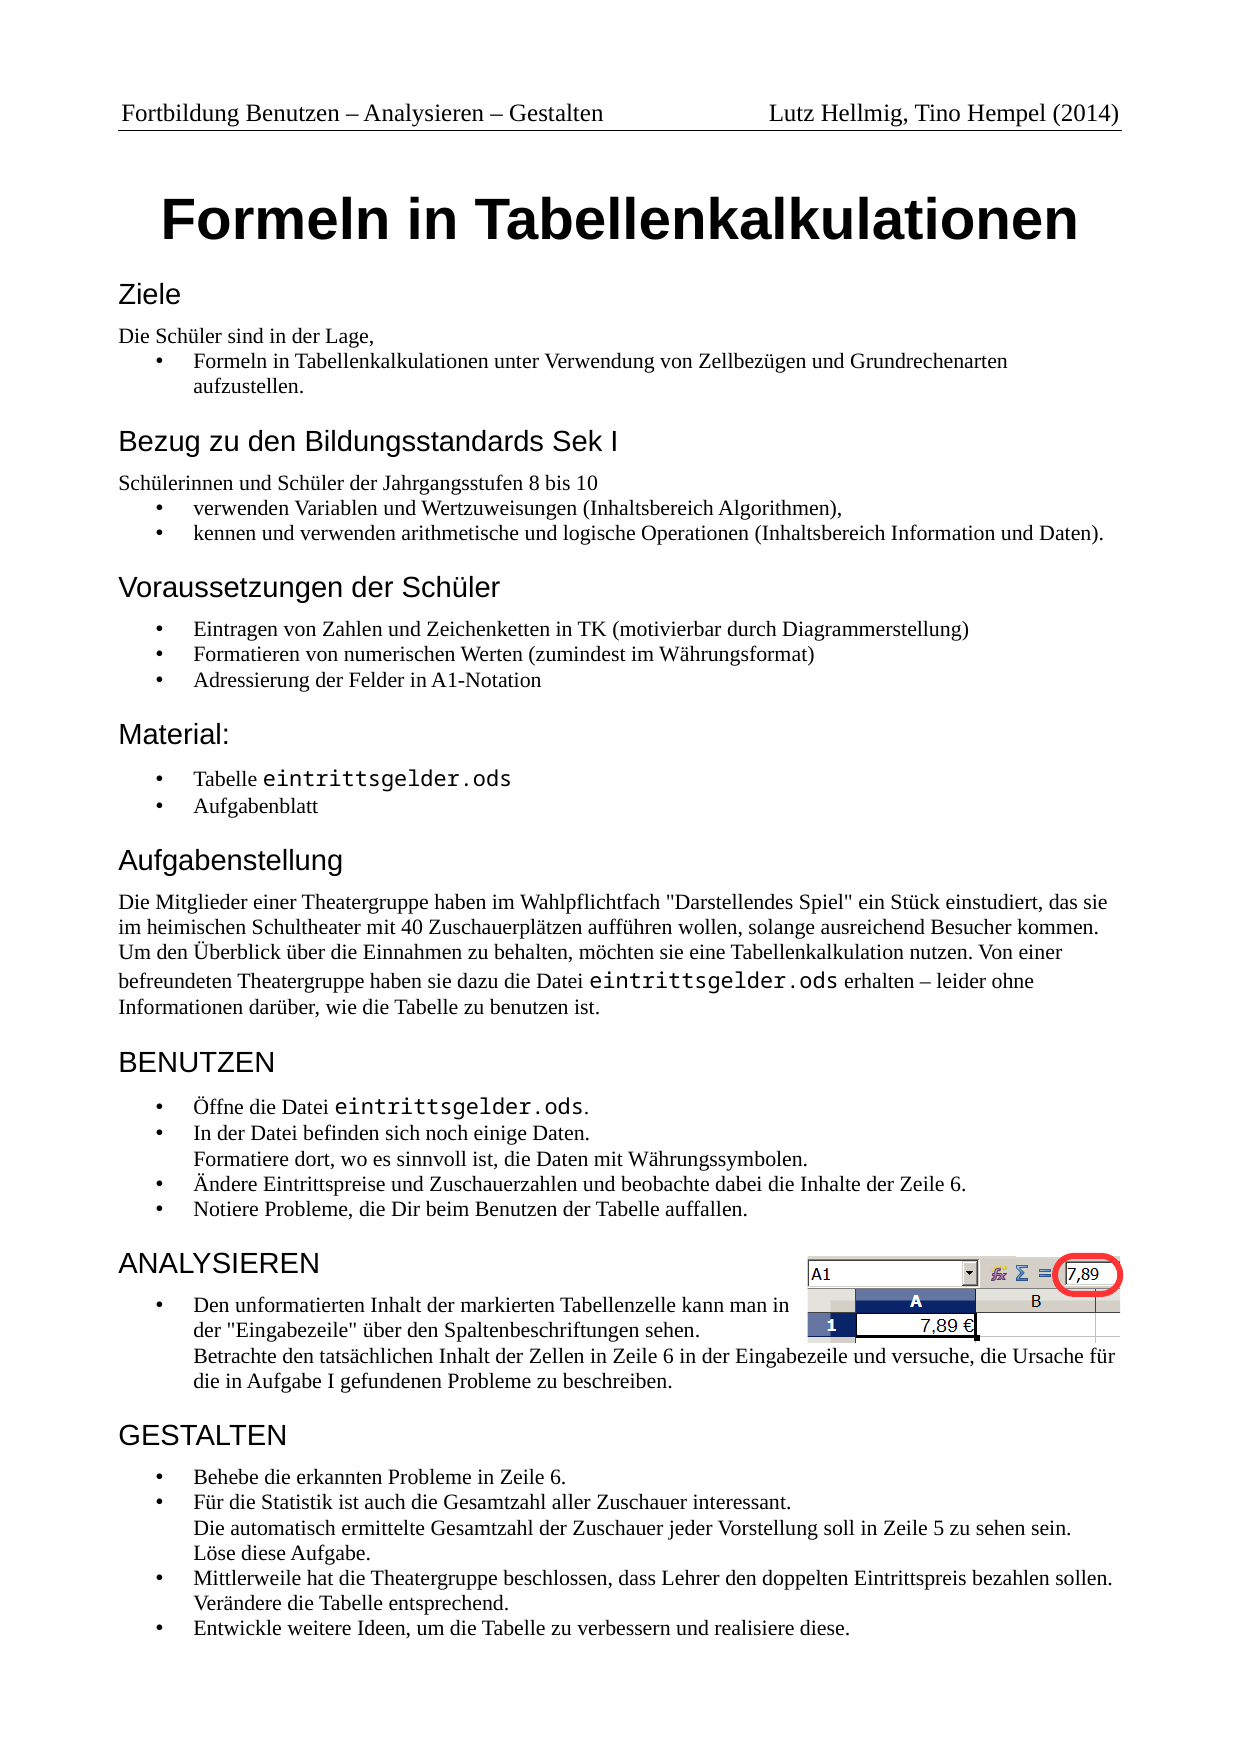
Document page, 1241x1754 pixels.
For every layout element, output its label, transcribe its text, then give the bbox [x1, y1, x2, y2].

text Die Mitglieder einer Theatergruppe haben im Wahlpflichtfach "Darstellendes Spiel" ein Stück einstudiert, das sie im heimischen Schultheater mit 40 Zuschauerplätzen aufführen wollen, solange ausreichend Besucher kommen. [118, 889, 1122, 939]
picture [807, 1256, 1121, 1343]
picture [1114, 1256, 1121, 1263]
list In der Datei befinden sich noch einige Daten. Formatiere dort, wo es sinnvoll ist, die Daten mit Währungssymbolen. [156, 1120, 1122, 1171]
list Den unformatierten Inhalt der markierten Tabellenzelle kann man in der "Eingabezeile" über den Spaltenbeschriftungen sehen. Betrachte den tatsächlichen Inhalt der Zellen in Zeile 6 in der Eingabezeile und versuche, die Ursache für die in Aufgabe I gefundenen Probleme zu beschreiben. [156, 1292, 1122, 1393]
list Tabelle eintrittsgelder.ods [156, 763, 1122, 793]
subtitle GESTALTEN [118, 1418, 1122, 1452]
picture [1059, 1259, 1117, 1290]
list Adressierung der Felder in A1-Notation [156, 667, 1122, 692]
subtitle Voraussetzungen der Schüler [118, 570, 1122, 604]
title Formeln in Tabellenkalkulationen [118, 185, 1122, 252]
list Formatieren von numerischen Werten (zumindest im Währungsformat) [156, 641, 1122, 667]
subtitle Aufgabenstellung [118, 843, 1122, 876]
list Eintragen von Zahlen und Zeichenketten in TK (motivierbar durch Diagrammerstellung) [156, 616, 1122, 641]
list Öffne die Datei eintrittsgelder.ods. [156, 1091, 1122, 1120]
text Die Schüler sind in der Lage, [118, 323, 1122, 348]
list Formeln in Tabellenkalkulationen unter Verwendung von Zellbezügen und Grundrechenarten aufzustellen. [156, 348, 1122, 398]
subtitle BENUTZEN [118, 1044, 1122, 1078]
list Ändere Eintrittspreise und Zuschauerzahlen und beobachte dabei die Inhalte der Zeile 6. [156, 1171, 1122, 1196]
list Entwickle weitere Ideen, um die Tabelle zu verbessern und realisiere diese. [156, 1615, 1122, 1641]
list Aufgabenblatt [156, 793, 1122, 818]
list kennen und verwenden arithmetische und logische Operationen (Inhaltsbereich Information und Daten). [156, 520, 1122, 545]
subtitle ANALYSIEREN [118, 1246, 1122, 1280]
text Um den Überblick über die Einnahmen zu behalten, möchten sie eine Tabellenkalkulation nutzen. Von einer befreundeten Theatergruppe haben sie dazu die Datei eintrittsgelder.ods erhalten – leider ohne Informationen darüber, wie die Tabelle zu benutzen ist. [118, 939, 1122, 1019]
list Mittlerweile hat die Theatergruppe beschlossen, dass Lehrer den doppelten Eintrittspreis bezahlen sollen. Verändere die Tabelle entsprechend. [156, 1565, 1122, 1615]
subtitle Bezug zu den Bildungsstandards Sek I [118, 423, 1122, 457]
subtitle Ziele [118, 277, 1122, 310]
list Notiere Probleme, die Dir beim Benutzen der Tabelle auffallen. [156, 1196, 1122, 1221]
text Schülerinnen und Schüler der Jahrgangsstufen 8 bis 10 [118, 469, 1122, 495]
list Für die Statistik ist auch die Gesamtzahl aller Zuschauer interessant. Die automatisch ermittelte Gesamtzahl der Zuschauer jeder Vorstellung soll in Zeile 5 zu sehen sein. Löse diese Aufgabe. [156, 1489, 1122, 1565]
list verwenden Variablen und Wertzuweisungen (Inhaltsbereich Algorithmen), [156, 495, 1122, 520]
list Behebe die erkannten Probleme in Zeile 6. [156, 1464, 1122, 1489]
subtitle Material: [118, 717, 1122, 750]
